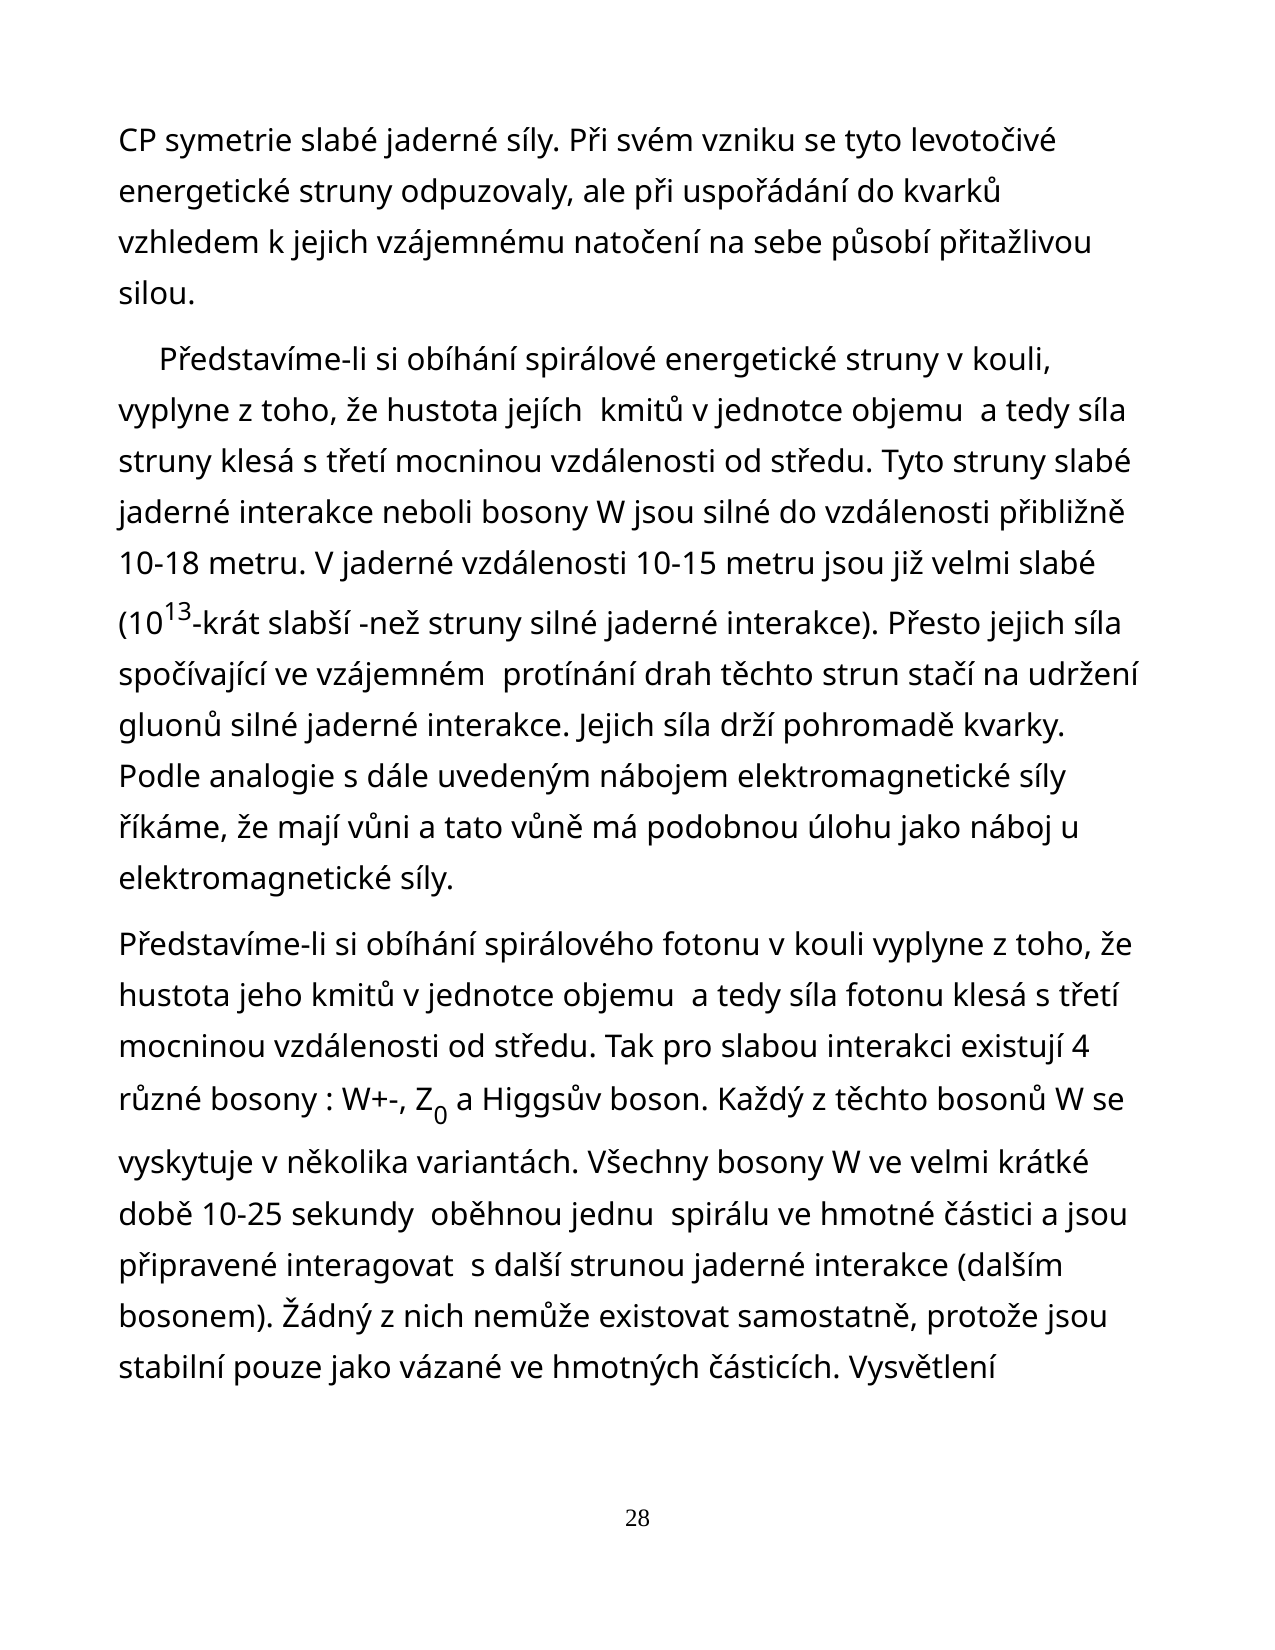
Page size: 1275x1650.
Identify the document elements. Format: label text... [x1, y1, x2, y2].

text CP symetrie slabé jaderné síly. Při svém vzniku se tyto levotočivé energetické struny odpuzovaly, ale při uspořádání do kvarků vzhledem k jejich vzájemnému natočení na sebe působí přitažlivou silou. [118, 118, 1157, 314]
text Představíme-li si obíhání spirálového fotonu v kouli vyplyne z toho, že hustota jeho kmitů v jednotce objemu a tedy síla fotonu klesá s třetí mocninou vzdálenosti od středu. Tak pro slabou interakci existují 4 různé bosony : W+-, Z0 a Higgsův boson. Každý z těchto bosonů W se vyskytuje v několika variantách. Všechny bosony W ve velmi krátké době 10-25 sekundy oběhnou jednu spirálu ve hmotné částici a jsou připravené interagovat s další strunou jaderné interakce (dalším bosonem). Žádný z nich nemůže existovat samostatně, protože jsou stabilní pouze jako vázané ve hmotných částicích. Vysvětlení [118, 922, 1157, 1387]
text Představíme-li si obíhání spirálové energetické struny v kouli, vyplyne z toho, že hustota jejích kmitů v jednotce objemu a tedy síla struny klesá s třetí mocninou vzdálenosti od středu. Tyto struny slabé jaderné interakce neboli bosony W jsou silné do vzdálenosti přibližně 10-18 metru. V jaderné vzdálenosti 10-15 metru jsou již velmi slabé (1013-krát slabší -než struny silné jaderné interakce). Přesto jejich síla spočívající ve vzájemném protínání drah těchto strun stačí na udržení gluonů silné jaderné interakce. Jejich síla drží pohromadě kvarky. Podle analogie s dále uvedeným nábojem elektromagnetické síly říkáme, že mají vůni a tato vůně má podobnou úlohu jako náboj u elektromagnetické síly. [118, 337, 1157, 899]
